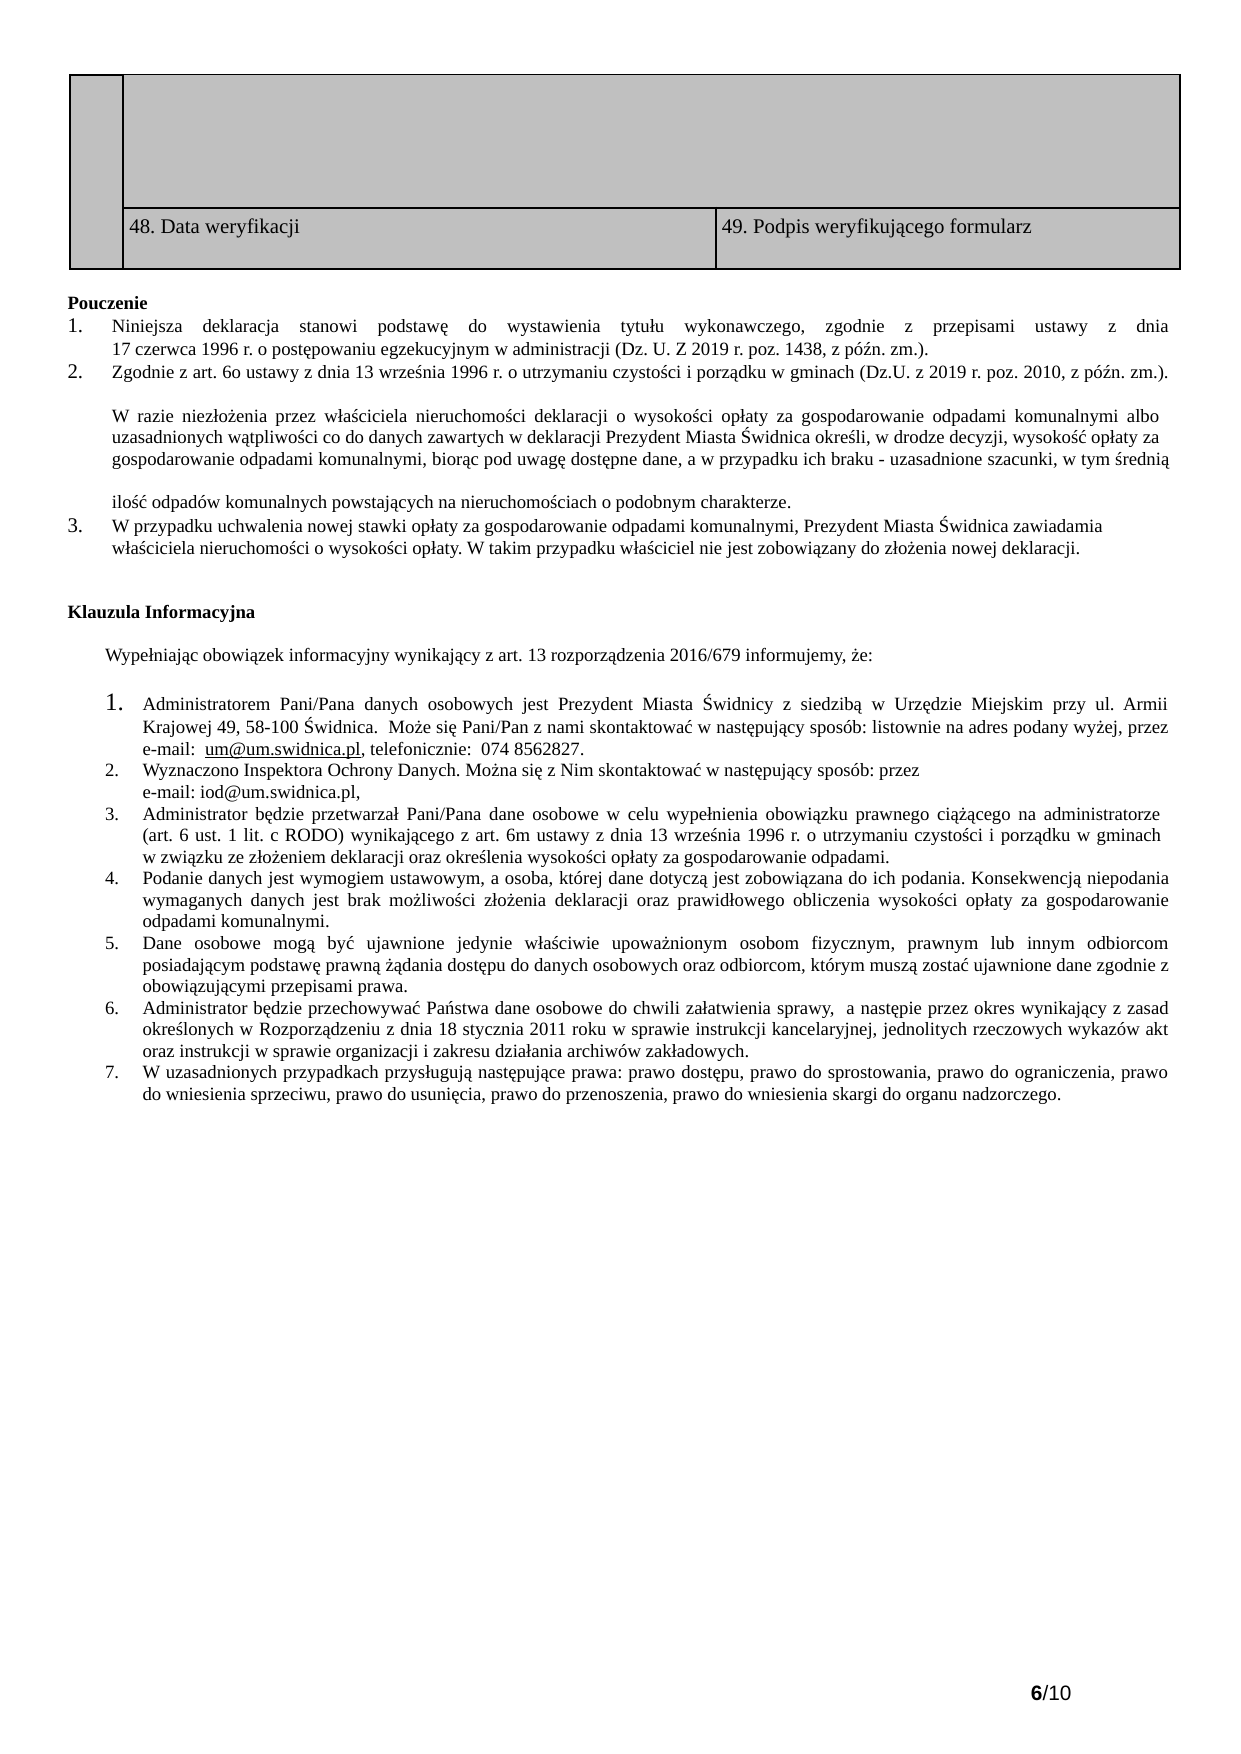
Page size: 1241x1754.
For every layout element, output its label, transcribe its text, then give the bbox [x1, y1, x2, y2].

text Klauzula Informacyjna [67, 601, 1170, 623]
text Wypełniając obowiązek informacyjny wynikający z art. 13 rozporządzenia 2016/679 informujemy, że: [67, 644, 1170, 666]
list Zgodnie z art. 6o ustawy z dnia 13 września 1996 r. o utrzymaniu czystości i porządku w gminach (Dz.U. z 2019 r. poz. 2010, z późn. zm.). W razie niezłożenia przez właściciela nieruchomości deklaracji o wysokości opłaty za gospodarowanie odpadami komunalnymi albo uzasadnionych wątpliwości co do danych zawartych w deklaracji Prezydent Miasta Świdnica określi, w drodze decyzji, wysokość opłaty za gospodarowanie odpadami komunalnymi, biorąc pod uwagę dostępne dane, a w przypadku ich braku - uzasadnione szacunki, w tym średnią ilość odpadów komunalnych powstających na nieruchomościach o podobnym charakterze. [67, 359, 1170, 512]
list W przypadku uchwalenia nowej stawki opłaty za gospodarowanie odpadami komunalnymi, Prezydent Miasta Świdnica zawiadamia [67, 512, 1170, 537]
list W uzasadnionych przypadkach przysługują następujące prawa: prawo dostępu, prawo do sprostowania, prawo do ograniczenia, prawo do wniesienia sprzeciwu, prawo do usunięcia, prawo do przenoszenia, prawo do wniesienia skargi do organu nadzorczego. [105, 1061, 1170, 1104]
list Administratorem Pani/Pana danych osobowych jest Prezydent Miasta Świdnicy z siedzibą w Urzędzie Miejskim przy ul. Armii Krajowej 49, 58-100 Świdnica. Może się Pani/Pan z nami skontaktować w następujący sposób: listownie na adres podany wyżej, przez e-mail: um@um.swidnica.pl, telefonicznie: 074 8562827. [105, 687, 1170, 759]
text Pouczenie [67, 292, 1170, 313]
text właściciela nieruchomości o wysokości opłaty. W takim przypadku właściciel nie jest zobowiązany do złożenia nowej deklaracji. [67, 537, 1170, 558]
list Administrator będzie przechowywać Państwa dane osobowe do chwili załatwienia sprawy, a następie przez okres wynikający z zasad określonych w Rozporządzeniu z dnia 18 stycznia 2011 roku w sprawie instrukcji kancelaryjnej, jednolitych rzeczowych wykazów akt oraz instrukcji w sprawie organizacji i zakresu działania archiwów zakładowych. [105, 997, 1170, 1061]
list Wyznaczono Inspektora Ochrony Danych. Można się z Nim skontaktować w następujący sposób: przez e-mail: iod@um.swidnica.pl, [105, 759, 1170, 802]
table_cell 49. Podpis weryfikującego formularz [717, 209, 1179, 268]
list Dane osobowe mogą być ujawnione jedynie właściwie upoważnionym osobom fizycznym, prawnym lub innym odbiorcom posiadającym podstawę prawną żądania dostępu do danych osobowych oraz odbiorcom, którym muszą zostać ujawnione dane zgodnie z obowiązującymi przepisami prawa. [105, 932, 1170, 997]
list Podanie danych jest wymogiem ustawowym, a osoba, której dane dotyczą jest zobowiązana do ich podania. Konsekwencją niepodania wymaganych danych jest brak możliwości złożenia deklaracji oraz prawidłowego obliczenia wysokości opłaty za gospodarowanie odpadami komunalnymi. [105, 867, 1170, 932]
list Niniejsza deklaracja stanowi podstawę do wystawienia tytułu wykonawczego, zgodnie z przepisami ustawy z dnia 17 czerwca 1996 r. o postępowaniu egzekucyjnym w administracji (Dz. U. Z 2019 r. poz. 1438, z późn. zm.). [67, 313, 1170, 359]
table_cell 48. Data weryfikacji [124, 209, 715, 268]
table_cell [71, 76, 122, 268]
table_cell [124, 75, 1179, 207]
list Administrator będzie przetwarzał Pani/Pana dane osobowe w celu wypełnienia obowiązku prawnego ciążącego na administratorze (art. 6 ust. 1 lit. c RODO) wynikającego z art. 6m ustawy z dnia 13 września 1996 r. o utrzymaniu czystości i porządku w gminach w związku ze złożeniem deklaracji oraz określenia wysokości opłaty za gospodarowanie odpadami. [105, 802, 1170, 867]
